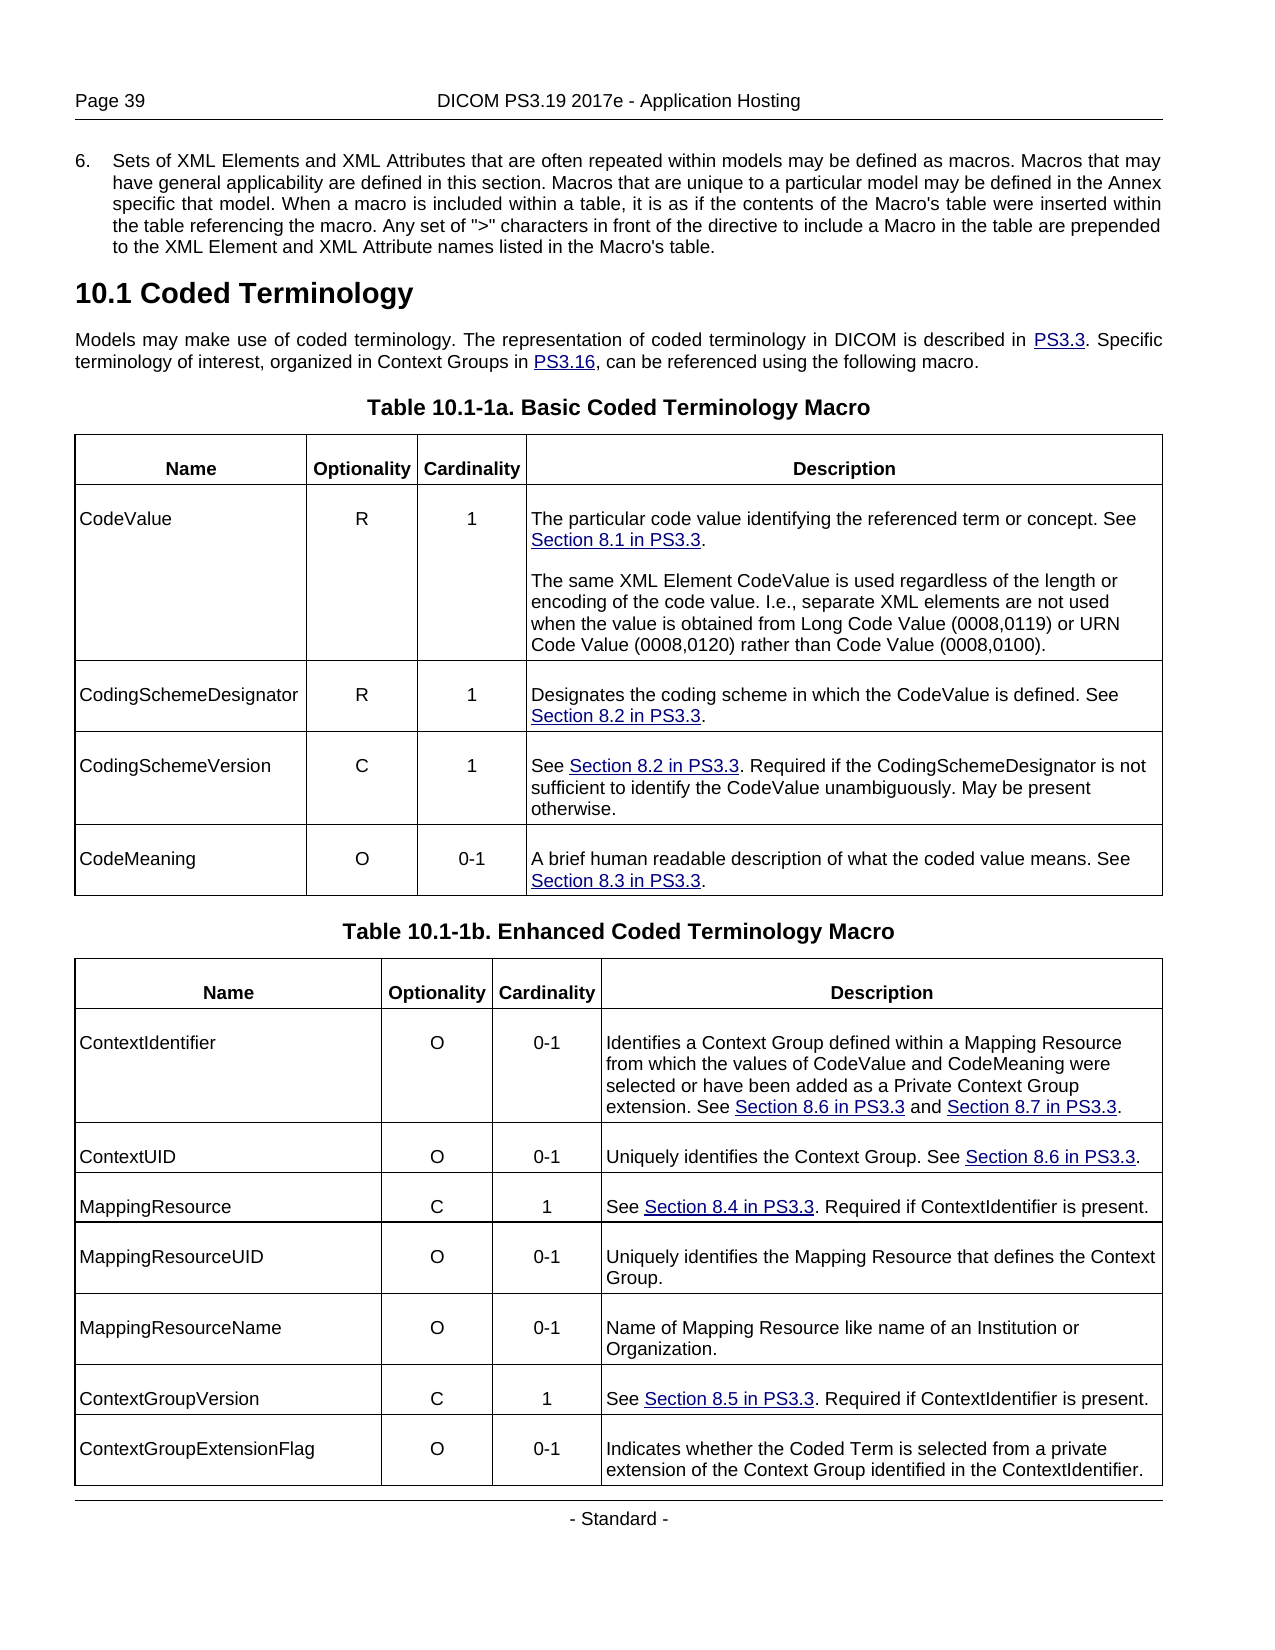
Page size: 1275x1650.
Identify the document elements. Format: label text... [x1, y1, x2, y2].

table_cell CodingSchemeVersion [76, 732, 306, 824]
table_header Description [527, 435, 1162, 483]
table_cell 1 [418, 732, 526, 824]
table_cell R [307, 661, 417, 731]
table_cell 0-1 [493, 1415, 601, 1485]
table_cell See Section 8.4 in PS3.3. Required if ContextIdentifier is present. [602, 1173, 1162, 1221]
text 10.1 Coded Terminology [75, 277, 1162, 310]
table_cell Uniquely identifies the Mapping Resource that defines the Context Group. [602, 1223, 1162, 1293]
table_cell 1 [418, 661, 526, 731]
table_cell ContextUID [76, 1123, 381, 1172]
table_cell ContextGroupVersion [76, 1365, 381, 1414]
table_cell MappingResourceName [76, 1294, 381, 1364]
table_cell O [382, 1415, 492, 1485]
table_cell Identifies a Context Group defined within a Mapping Resource from which the values of CodeValue and CodeMeaning were selected or have been added as a Private Context Group extension. See Section 8.6 in PS3.3 and Section 8.7 in PS3.3. [602, 1009, 1162, 1122]
table_header Description [602, 959, 1162, 1008]
table_header Name [76, 959, 381, 1008]
table_cell C [307, 732, 417, 824]
table_cell 0-1 [493, 1223, 601, 1293]
table_cell ContextGroupExtensionFlag [76, 1415, 381, 1485]
table_header Cardinality [493, 959, 601, 1008]
text Table 10.1-1a. Basic Coded Terminology Macro [75, 394, 1162, 420]
table_cell R [307, 485, 417, 660]
table_cell O [382, 1009, 492, 1122]
table_cell The particular code value identifying the referenced term or concept. See Section 8.1 in PS3.3. The same XML Element CodeValue is used regardless of the length or encoding of the code value. I.e., separate XML elements are not used when the value is obtained from Long Code Value (0008,0119) or URN Code Value (0008,0120) rather than Code Value (0008,0100). [527, 485, 1162, 660]
list Sets of XML Elements and XML Attributes that are often repeated within models may be defined as macros. Macros that may have general applicability are defined in this section. Macros that are unique to a particular model may be defined in the Annex specific that model. When a macro is included within a table, it is as if the contents of the Macro's table were inserted within the table referencing the macro. Any set of ">" characters in front of the directive to include a Macro in the table are prepended to the XML Element and XML Attribute names listed in the Macro's table. [75, 150, 1162, 258]
table_cell CodingSchemeDesignator [76, 661, 306, 731]
table_cell See Section 8.5 in PS3.3. Required if ContextIdentifier is present. [602, 1365, 1162, 1414]
table_header Cardinality [418, 435, 526, 483]
table_cell C [382, 1365, 492, 1414]
table_cell O [382, 1123, 492, 1172]
table_header Optionality [382, 959, 492, 1008]
table_cell O [382, 1223, 492, 1293]
table_cell Designates the coding scheme in which the CodeValue is defined. See Section 8.2 in PS3.3. [527, 661, 1162, 731]
table_cell Uniquely identifies the Context Group. See Section 8.6 in PS3.3. [602, 1123, 1162, 1172]
table_cell CodeMeaning [76, 825, 306, 895]
table_cell A brief human readable description of what the coded value means. See Section 8.3 in PS3.3. [527, 825, 1162, 895]
table_cell Indicates whether the Coded Term is selected from a private extension of the Context Group identified in the ContextIdentifier. [602, 1415, 1162, 1485]
table_cell MappingResource [76, 1173, 381, 1221]
table_cell 0-1 [418, 825, 526, 895]
table_cell ContextIdentifier [76, 1009, 381, 1122]
table_header Name [76, 435, 306, 483]
table_cell 1 [493, 1365, 601, 1414]
table_cell MappingResourceUID [76, 1223, 381, 1293]
table_cell 1 [418, 485, 526, 660]
table_cell O [382, 1294, 492, 1364]
table_cell 0-1 [493, 1294, 601, 1364]
table_header Optionality [307, 435, 417, 483]
table_cell 0-1 [493, 1009, 601, 1122]
table_cell CodeValue [76, 485, 306, 660]
text Models may make use of coded terminology. The representation of coded terminology in DICOM is described in PS3.3. Specific terminology of interest, organized in Context Groups in PS3.16, can be referenced using the following macro. [75, 329, 1162, 372]
table_cell Name of Mapping Resource like name of an Institution or Organization. [602, 1294, 1162, 1364]
table_cell C [382, 1173, 492, 1221]
table_cell See Section 8.2 in PS3.3. Required if the CodingSchemeDesignator is not sufficient to identify the CodeValue unambiguously. May be present otherwise. [527, 732, 1162, 824]
text Table 10.1-1b. Enhanced Coded Terminology Macro [75, 919, 1162, 944]
table_cell O [307, 825, 417, 895]
table_cell 0-1 [493, 1123, 601, 1172]
table_cell 1 [493, 1173, 601, 1221]
